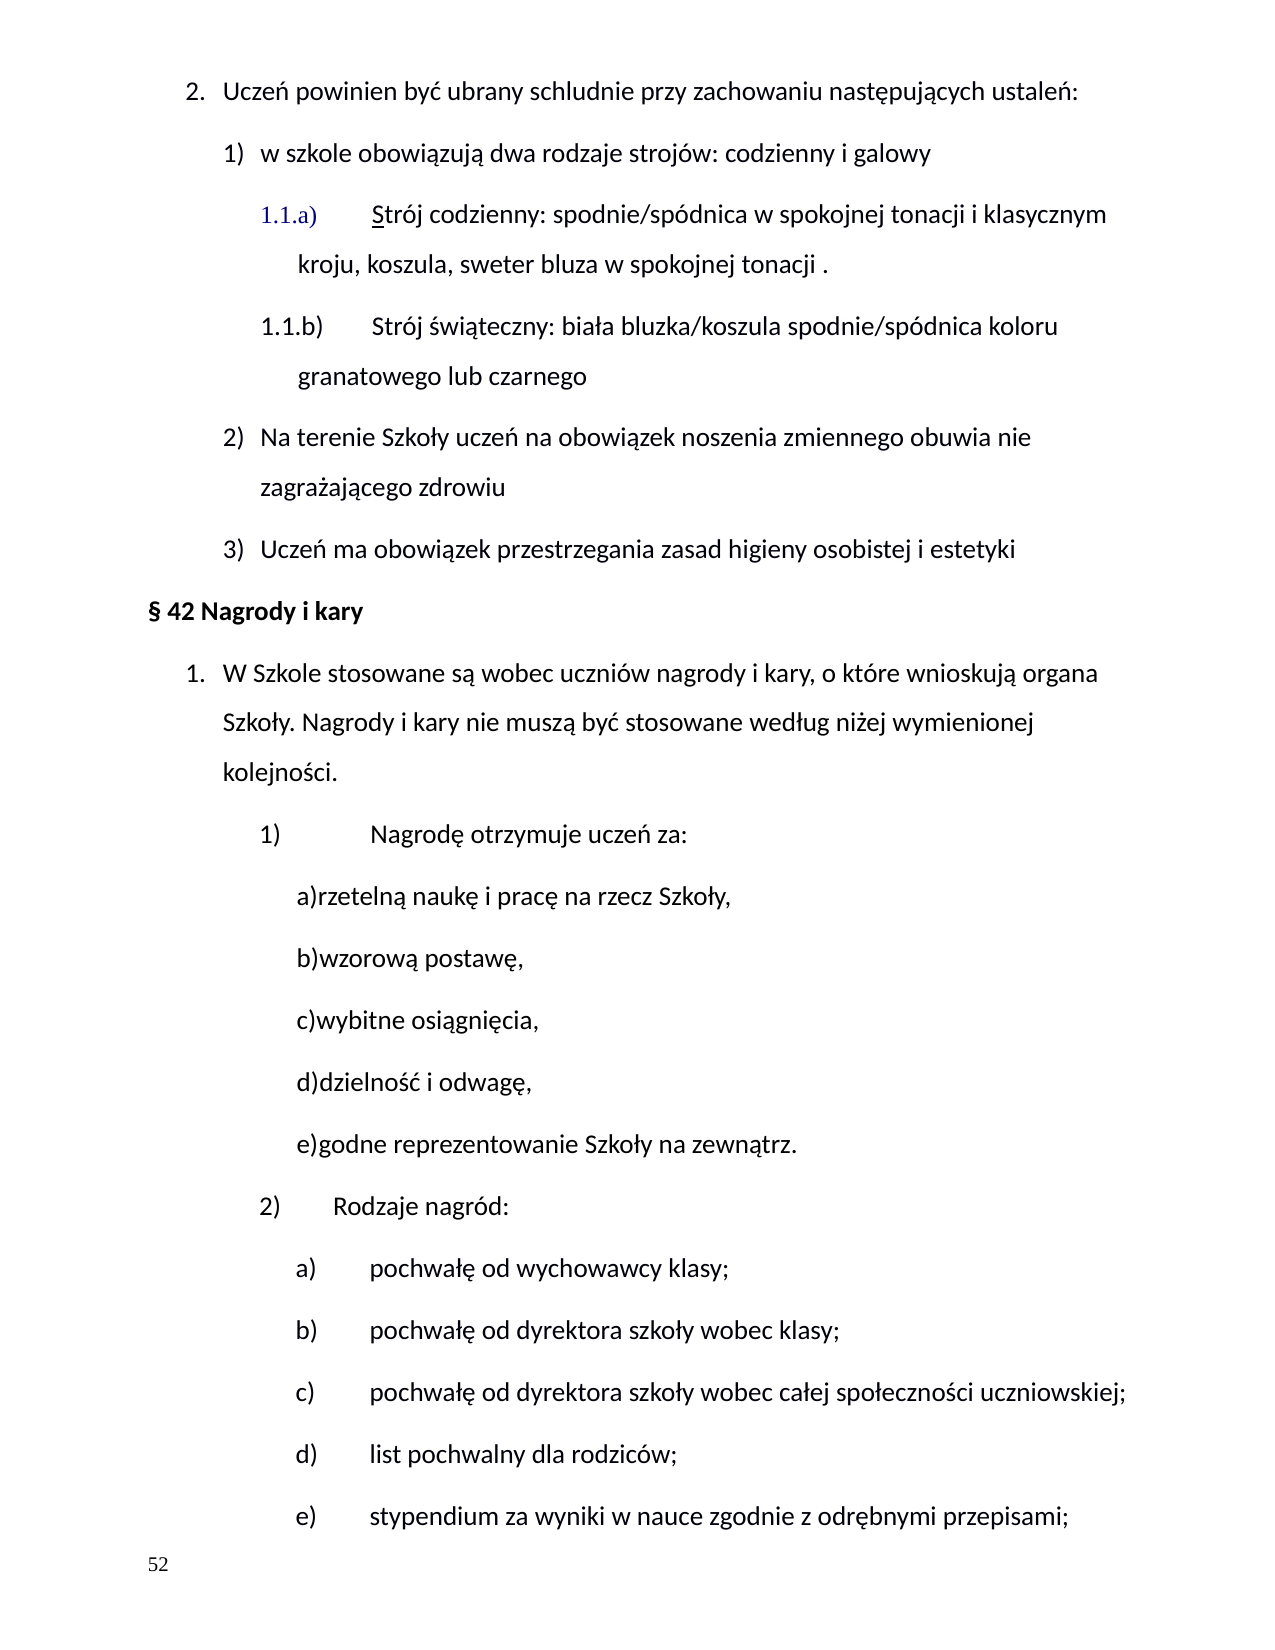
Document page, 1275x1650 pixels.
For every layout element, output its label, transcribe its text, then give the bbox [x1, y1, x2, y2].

list Rodzaje nagród: [259, 1189, 1137, 1222]
list Uczeń ma obowiązek przestrzegania zasad higieny osobistej i estetyki [223, 532, 1137, 565]
list W Szkole stosowane są wobec uczniów nagrody i kary, o które wnioskują organa Szkoły. Nagrody i kary nie muszą być stosowane według niżej wymienionej kolejności. [185, 656, 1137, 788]
list pochwałę od dyrektora szkoły wobec całej społeczności uczniowskiej; [295, 1375, 1137, 1408]
text § 42 Nagrody i kary [148, 594, 1137, 627]
list rzetelną naukę i pracę na rzecz Szkoły, [296, 879, 1137, 912]
list Uczeń powinien być ubrany schludnie przy zachowaniu następujących ustaleń: [185, 74, 1137, 107]
list godne reprezentowanie Szkoły na zewnątrz. [296, 1127, 1137, 1160]
list Nagrodę otrzymuje uczeń za: [259, 817, 1137, 850]
list Strój świąteczny: biała bluzka/koszula spodnie/spódnica koloru granatowego lub czarnego [260, 309, 1137, 392]
list w szkole obowiązują dwa rodzaje strojów: codzienny i galowy [223, 136, 1137, 169]
list wzorową postawę, [296, 941, 1137, 974]
list wybitne osiągnięcia, [296, 1003, 1137, 1036]
list pochwałę od dyrektora szkoły wobec klasy; [295, 1313, 1137, 1346]
list Strój codzienny: spodnie/spódnica w spokojnej tonacji i klasycznym kroju, koszula, sweter bluza w spokojnej tonacji . [260, 198, 1137, 280]
list list pochwalny dla rodziców; [295, 1437, 1137, 1470]
list pochwałę od wychowawcy klasy; [295, 1251, 1137, 1284]
list stypendium za wyniki w nauce zgodnie z odrębnymi przepisami; [295, 1499, 1137, 1532]
list dzielność i odwagę, [296, 1065, 1137, 1098]
list Na terenie Szkoły uczeń na obowiązek noszenia zmiennego obuwia nie zagrażającego zdrowiu [223, 421, 1137, 503]
